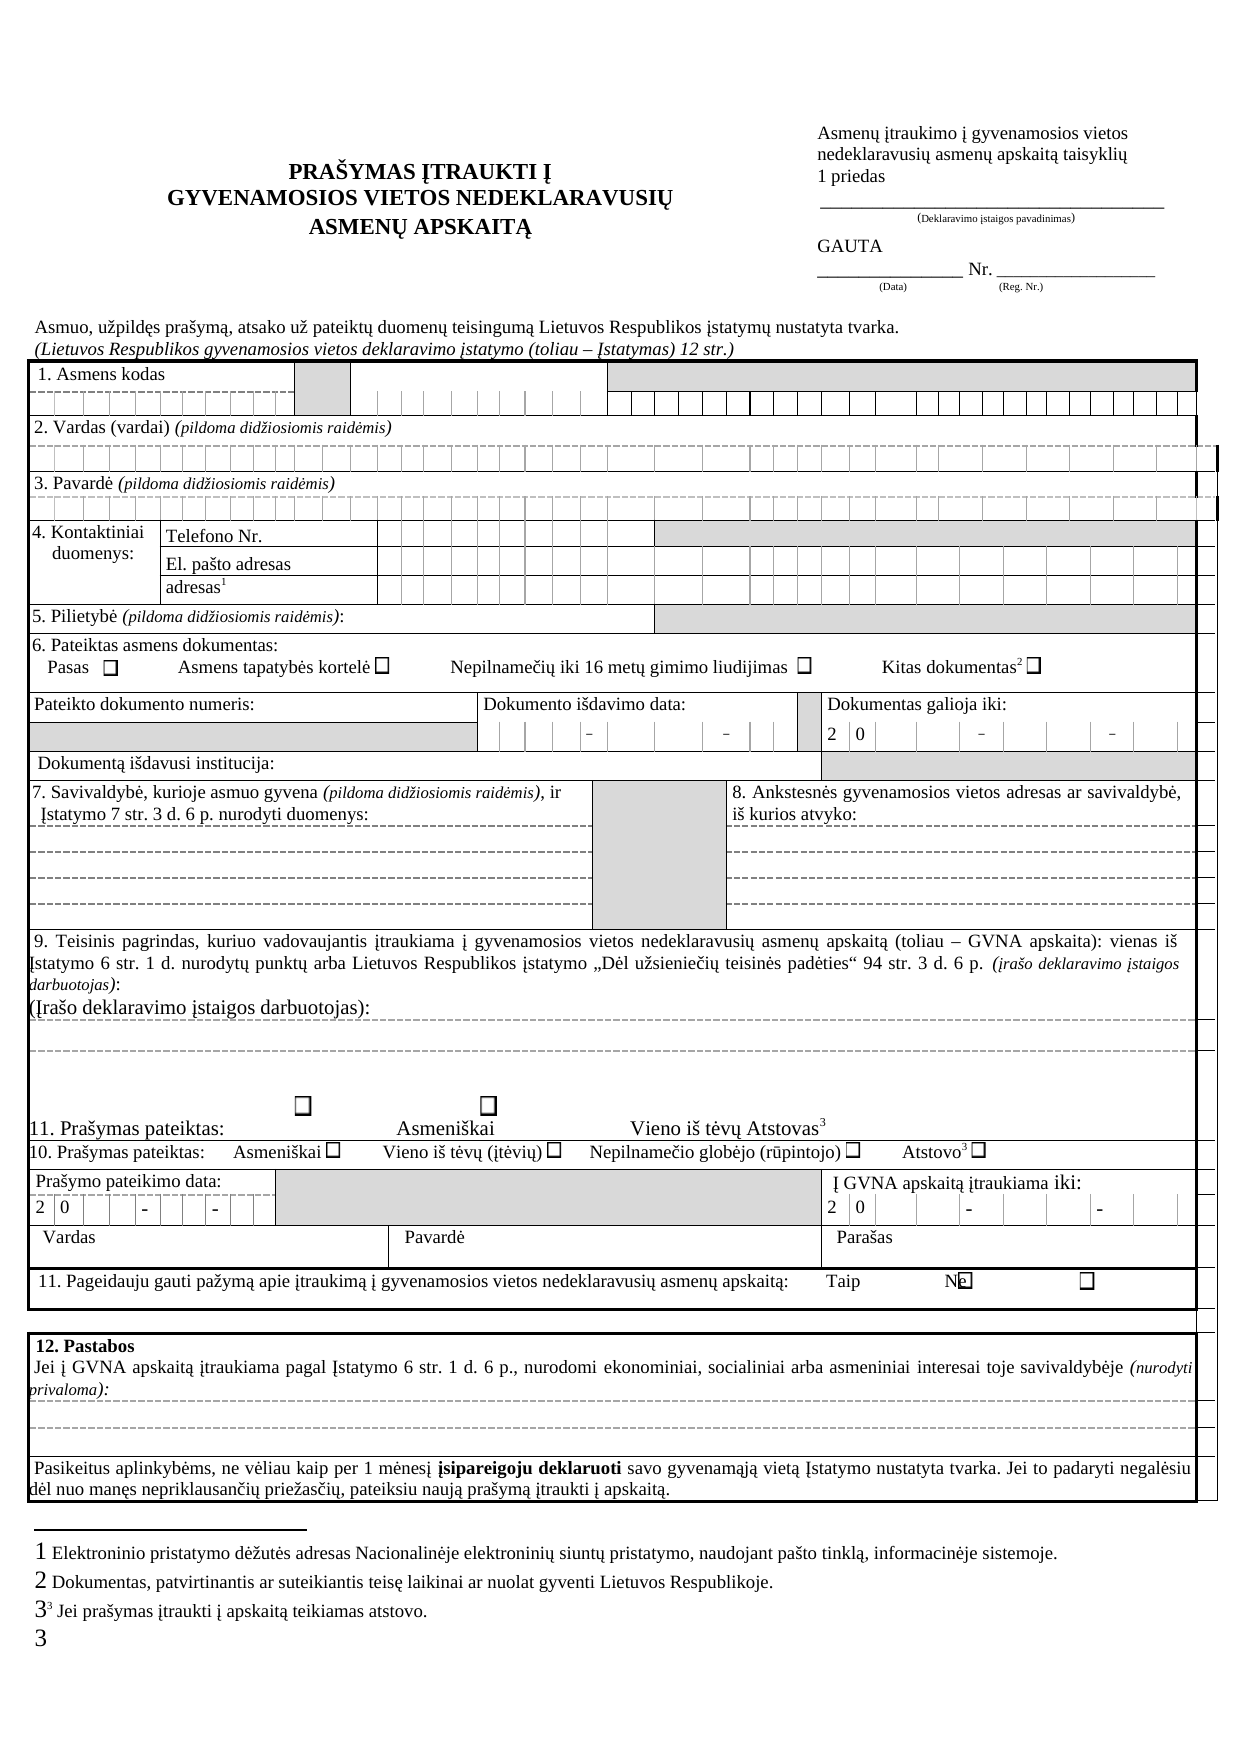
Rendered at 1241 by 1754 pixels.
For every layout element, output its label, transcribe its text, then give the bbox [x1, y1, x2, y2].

table_cell [30, 1427, 1195, 1456]
table_cell [478, 547, 499, 574]
table_cell 0 [850, 722, 875, 751]
table_cell 11. Pageidauju gauti pažymą apie įtraukimą į gyvenamosios vietos nedeklaravusių asmenų apskaitą: Taip Ne [30, 1270, 1195, 1308]
table_cell [1197, 1308, 1217, 1332]
table_cell [478, 521, 499, 546]
table_cell [1198, 851, 1217, 877]
table_cell [276, 391, 294, 415]
table_cell [30, 1019, 1195, 1050]
table_cell _ [581, 722, 607, 751]
picture [1026, 657, 1041, 674]
table_cell [608, 722, 654, 751]
table_cell [703, 445, 749, 471]
table_cell [774, 392, 797, 415]
table_cell [553, 521, 580, 546]
table_cell [1198, 1050, 1217, 1139]
table_cell [424, 391, 451, 415]
table_cell [917, 1194, 959, 1225]
table_cell [679, 392, 702, 415]
picture [547, 1142, 562, 1158]
table_cell [1027, 392, 1046, 415]
table_cell [206, 496, 230, 519]
table_cell [727, 825, 1195, 851]
table_cell [655, 521, 1195, 546]
table_cell [751, 547, 773, 574]
table_cell [30, 723, 477, 751]
table_cell [798, 392, 821, 415]
table_cell [84, 496, 109, 519]
table_cell [402, 496, 423, 519]
table_cell [553, 722, 580, 751]
table_cell [500, 521, 524, 546]
table_cell [231, 496, 253, 519]
table_cell [1178, 392, 1196, 415]
table_cell El. pašto adresas [161, 547, 377, 574]
table_cell [774, 1311, 1196, 1332]
table_cell [1198, 929, 1217, 1019]
table_cell [727, 851, 1195, 877]
table_cell [774, 445, 797, 471]
table_cell [553, 445, 580, 471]
picture [375, 657, 390, 674]
table_cell [774, 496, 797, 519]
table_cell [553, 547, 580, 574]
table_cell [1134, 1194, 1177, 1225]
table_cell [798, 496, 821, 519]
table_cell [983, 392, 1003, 415]
table_header [351, 363, 607, 391]
table_cell [402, 576, 423, 603]
table_cell [581, 445, 607, 471]
table_cell [1070, 392, 1090, 415]
table_cell [655, 445, 702, 471]
table_cell [581, 547, 607, 574]
table_cell [526, 576, 552, 603]
table_cell [1047, 576, 1090, 603]
table_cell [30, 391, 54, 415]
table_cell [1004, 576, 1046, 603]
table_cell 0 [55, 1194, 83, 1225]
table_cell [276, 445, 294, 471]
table_cell [1197, 496, 1216, 519]
table_cell [593, 781, 726, 929]
table_cell [917, 445, 938, 471]
table_cell [727, 392, 749, 415]
table_cell [1114, 496, 1156, 519]
table_cell [876, 1194, 916, 1225]
table_cell Pavardė [389, 1226, 821, 1267]
table_cell [478, 391, 499, 415]
table_cell [553, 496, 580, 519]
table_cell 9. Teisinis pagrindas, kuriuo vadovaujantis įtraukiama į gyvenamosios vietos nedeklaravusių asmenų apskaitą (toliau – GVNA apskaita): vienas iš Įstatymo 6 str. 1 d. nurodytų punktų arba Lietuvos Respublikos įstatymo „Dėl užsieniečių teisinės padėties“ 94 str. 3 d. 6 p. (įrašo deklaravimo įstaigos darbuotojas): (Įrašo deklaravimo įstaigos darbuotojas): [30, 930, 1195, 1019]
table_cell [500, 547, 524, 574]
table_cell [55, 391, 83, 415]
table_cell [206, 391, 230, 415]
table_cell [917, 547, 959, 574]
table_cell [526, 722, 552, 751]
table_cell [55, 496, 83, 519]
table_cell [1198, 903, 1217, 929]
table_cell [1198, 780, 1217, 824]
table_cell [960, 392, 982, 415]
table_cell [983, 445, 1026, 471]
table_cell - [960, 1194, 1003, 1225]
table_cell [206, 445, 230, 471]
table_cell [939, 445, 982, 471]
table_cell Dokumentas galioja iki: [822, 693, 1195, 722]
table_cell [1198, 575, 1217, 603]
table_cell [655, 547, 702, 574]
table_cell 6. Pateiktas asmens dokumentas: Pasas Asmens tapatybės kortelė Nepilnamečių iki 16 metų gimimo liudijimas Kitas dokumentas [30, 634, 1195, 692]
table_cell 7. Savivaldybė, kurioje asmuo gyvena (pildoma didžiosiomis raidėmis), ir Įstatymo 7 str. 3 d. 6 p. nurodyti duomenys: [30, 781, 592, 824]
table_cell [1198, 1019, 1217, 1050]
table_cell [1198, 604, 1217, 633]
table_cell [1047, 1194, 1090, 1225]
table_cell [323, 445, 350, 471]
table_cell [1178, 722, 1195, 751]
table_cell [402, 521, 423, 546]
table_cell [608, 576, 654, 603]
table_cell [30, 877, 592, 903]
table_cell [1198, 415, 1217, 444]
table_cell [84, 445, 109, 471]
table_cell 8. Ankstesnės gyvenamosios vietos adresas ar savivaldybė, iš kurios atvyko: [727, 781, 1195, 824]
table_cell [1091, 392, 1113, 415]
table_cell [850, 547, 875, 574]
table_cell _ [703, 722, 749, 751]
table_cell [960, 576, 1003, 603]
table_cell [136, 391, 160, 415]
table_cell [1047, 722, 1090, 751]
table_cell [655, 392, 678, 415]
table_cell [452, 547, 477, 574]
table_cell [1047, 547, 1090, 574]
table_header Asmenų įtraukimo į gyvenamosios vietos nedeklaravusių asmenų apskaitą taisyklių 1 priedas _________________________________ (Deklaravimo įstaigos pavadinimas) GAUTA ______________ Nr. ___________________ (Data) (Reg. Nr.) [806, 100, 1175, 302]
table_cell [351, 445, 377, 471]
table_cell [1197, 445, 1216, 471]
table_cell [798, 693, 821, 751]
table_cell [378, 576, 401, 603]
table_cell [876, 496, 916, 519]
table_cell [1198, 1427, 1217, 1456]
table_cell [110, 445, 135, 471]
table_cell 2 [822, 722, 849, 751]
table_cell [1198, 1456, 1217, 1500]
table_cell [850, 392, 875, 415]
table_cell [553, 391, 580, 415]
table_cell [1091, 576, 1133, 603]
table_cell [183, 496, 205, 519]
table_cell Dokumentą išdavusi institucija: [30, 752, 821, 780]
table_cell [378, 391, 401, 415]
table_cell [276, 496, 294, 519]
table_cell [1091, 547, 1133, 574]
table_cell Prašymo pateikimo data: [30, 1170, 275, 1194]
table_cell [727, 877, 1195, 903]
table_cell [500, 496, 524, 519]
table_cell [1134, 392, 1156, 415]
table_cell [608, 496, 654, 519]
table_cell 5. Pilietybė (pildoma didžiosiomis raidėmis): [30, 605, 654, 633]
table_cell [30, 851, 592, 877]
table_cell [351, 391, 377, 415]
table_cell [1134, 547, 1177, 574]
table_cell [703, 576, 749, 603]
table_cell [581, 496, 607, 519]
table_cell [850, 576, 875, 603]
table_header [608, 363, 1195, 391]
table_cell [939, 496, 982, 519]
table_cell [183, 391, 205, 415]
table_cell [822, 445, 849, 471]
table_cell 11. Prašymas pateiktas: Asmeniškai Vieno iš tėvų Atstovas [30, 1050, 1195, 1139]
table_header [1198, 359, 1217, 391]
table_cell [876, 722, 916, 751]
table_cell [1198, 1332, 1217, 1399]
table_cell [389, 1311, 774, 1332]
table_cell [1004, 547, 1046, 574]
table_cell [500, 576, 524, 603]
table_cell [452, 391, 477, 415]
table_cell [323, 496, 350, 519]
picture [326, 1142, 341, 1158]
table_cell [632, 392, 654, 415]
table_cell [276, 1170, 821, 1225]
table_cell [822, 392, 849, 415]
table_cell [917, 392, 938, 415]
table_cell [1198, 1169, 1217, 1194]
table_cell [1134, 722, 1177, 751]
table_cell [351, 496, 377, 519]
table_cell [876, 445, 916, 471]
table_cell [1198, 1267, 1217, 1308]
picture [480, 1096, 497, 1116]
table_cell [655, 576, 702, 603]
table_cell _ [960, 722, 1003, 751]
picture [971, 1142, 986, 1158]
table_cell [1004, 1194, 1046, 1225]
table_cell [655, 722, 702, 751]
table_cell [254, 391, 275, 415]
table_cell 0 [850, 1194, 875, 1225]
table_cell [581, 391, 607, 415]
table_cell [774, 722, 797, 751]
table_cell [850, 496, 875, 519]
table_header PRAŠYMAS ĮTRAUKTI Į GYVENAMOSIOS VIETOS NEDEKLARAVUSIŲ ASMENŲ APSKAITĄ [35, 100, 806, 302]
table_cell 2 [30, 1194, 54, 1225]
table_cell Parašas [822, 1226, 1195, 1267]
table_cell [876, 392, 916, 415]
table_cell [378, 547, 401, 574]
table_cell Pasikeitus aplinkybėms, ne vėliau kaip per 1 mėnesį įsipareigoju deklaruoti savo gyvenamąją vietą Įstatymo nustatyta tvarka. Jei to padaryti negalėsiu dėl nuo manęs nepriklausančių priežasčių, pateiksiu naują prašymą įtraukti į apskaitą. [30, 1457, 1195, 1500]
table_cell 2. Vardas (vardai) (pildoma didžiosiomis raidėmis) [30, 416, 1195, 444]
table_cell [54, 1311, 389, 1332]
table_cell [478, 445, 499, 471]
table_cell [939, 392, 959, 415]
table_cell [655, 496, 702, 519]
table_cell [402, 547, 423, 574]
table_cell [581, 576, 607, 603]
table_cell [452, 496, 477, 519]
table_cell [424, 445, 451, 471]
table_cell [983, 496, 1026, 519]
table_cell [402, 391, 423, 415]
table_cell [30, 825, 592, 851]
table_cell 3. Pavardė (pildoma didžiosiomis raidėmis) [30, 472, 1195, 496]
table_cell [876, 576, 916, 603]
table_cell [254, 496, 275, 519]
table_cell [378, 521, 401, 546]
table_cell [478, 576, 499, 603]
table_cell [1114, 392, 1133, 415]
table_cell _ [1091, 722, 1133, 751]
table_cell [1004, 722, 1046, 751]
table_cell [500, 391, 524, 415]
table_cell [254, 1194, 275, 1225]
table_cell [608, 547, 654, 574]
table_cell [822, 752, 1195, 780]
table_cell [424, 547, 451, 574]
table_cell [798, 576, 821, 603]
table_cell [526, 547, 552, 574]
table_cell [30, 1400, 1195, 1427]
table_cell [161, 391, 182, 415]
table_cell [1198, 692, 1217, 722]
table_cell [30, 445, 54, 471]
table_cell [526, 496, 552, 519]
table_cell [1198, 471, 1217, 496]
table_cell [254, 445, 275, 471]
table_cell [161, 496, 182, 519]
table_cell [1157, 445, 1196, 471]
table_cell [960, 547, 1003, 574]
table_cell [774, 576, 797, 603]
table_cell [1178, 547, 1195, 574]
table_cell [478, 496, 499, 519]
table_cell [751, 392, 773, 415]
table_cell [1198, 1140, 1217, 1169]
table_cell [424, 496, 451, 519]
table_cell [1027, 496, 1069, 519]
table_cell [136, 496, 160, 519]
table_cell [1197, 391, 1217, 415]
table_cell [553, 576, 580, 603]
table_cell 10. Prašymas pateiktas: Asmeniškai Vieno iš tėvų (įtėvių) Nepilnamečio globėjo (rūpintojo) Atstovo [30, 1141, 1195, 1169]
table_cell [850, 445, 875, 471]
picture [797, 657, 812, 674]
table_cell [402, 445, 423, 471]
table_cell [452, 445, 477, 471]
table_header [295, 363, 350, 415]
table_cell Dokumento išdavimo data: [478, 693, 797, 722]
picture [846, 1142, 861, 1158]
table_cell [1198, 722, 1217, 751]
table_cell [1004, 392, 1026, 415]
table_cell [1178, 1194, 1195, 1225]
text (Lietuvos Respublikos gyvenamosios vietos deklaravimo įstatymo (toliau – Įstatymas) 12 str.) [34, 338, 1122, 359]
table_cell [1198, 633, 1217, 692]
table_cell [608, 445, 654, 471]
table_cell E. pristatymo dėžutės adresas [161, 576, 377, 603]
table_cell [581, 521, 607, 546]
table_cell [161, 445, 182, 471]
table_cell Į GVNA apskaitą įtraukiama iki: [822, 1170, 1195, 1194]
table_cell [424, 521, 451, 546]
table_cell [30, 903, 592, 929]
table_cell [703, 547, 749, 574]
table_cell [231, 391, 253, 415]
table_cell [798, 445, 821, 471]
table_cell [774, 547, 797, 574]
table_header 1. Asmens kodas [30, 363, 294, 391]
table_cell [161, 1194, 182, 1225]
table_cell [727, 903, 1195, 929]
table_cell [703, 496, 749, 519]
table_cell [608, 392, 631, 415]
table_cell [500, 445, 524, 471]
table_cell Pateikto dokumento numeris: [30, 693, 477, 722]
table_cell [751, 576, 773, 603]
table_cell [526, 391, 552, 415]
table_cell [1070, 496, 1113, 519]
table_cell [295, 496, 322, 519]
table_cell [1198, 546, 1217, 574]
table_cell [526, 445, 552, 471]
table_cell [751, 496, 773, 519]
table_cell [1198, 825, 1217, 851]
table_cell [655, 605, 1195, 633]
table_cell [295, 445, 322, 471]
text Asmuo, užpildęs prašymą, atsako už pateiktų duomenų teisingumą Lietuvos Respublikos įstatymų nustatyta tvarka. [34, 316, 1122, 338]
table_cell [917, 496, 938, 519]
table_cell [29, 1311, 54, 1332]
table_cell [1198, 520, 1217, 546]
table_cell [751, 445, 773, 471]
table_cell Vardas [30, 1226, 388, 1267]
table_cell [822, 576, 849, 603]
table_cell [1070, 445, 1113, 471]
table_cell [1198, 1194, 1217, 1225]
table_cell [526, 521, 552, 546]
table_cell [84, 1194, 109, 1225]
table_cell [378, 496, 401, 519]
table_cell 4. Kontaktiniai duomenys: [30, 521, 160, 603]
table_cell [1157, 392, 1177, 415]
table_cell [110, 391, 135, 415]
table_cell [1198, 877, 1217, 903]
table_cell [917, 722, 959, 751]
table_cell [30, 496, 54, 519]
table_cell [917, 576, 959, 603]
table_cell [136, 445, 160, 471]
table_cell [703, 392, 726, 415]
table_cell [110, 1194, 135, 1225]
table_cell [452, 576, 477, 603]
table_cell [452, 521, 477, 546]
table_cell Telefono Nr. [161, 521, 377, 546]
table_cell [822, 547, 849, 574]
table_cell [1114, 445, 1156, 471]
table_cell [798, 547, 821, 574]
table_cell [183, 1194, 205, 1225]
table_cell [1198, 1225, 1217, 1267]
table_cell [1047, 392, 1069, 415]
table_cell [1198, 751, 1217, 780]
table_cell [500, 722, 524, 751]
table_cell [378, 445, 401, 471]
table_cell 2 [822, 1194, 849, 1225]
table_cell [608, 521, 654, 546]
table_cell - [136, 1194, 160, 1225]
table_cell [1178, 576, 1195, 603]
table_cell [424, 576, 451, 603]
table_cell [231, 445, 253, 471]
table_cell [1027, 445, 1069, 471]
table_cell [231, 1194, 253, 1225]
table_cell [1198, 1400, 1217, 1427]
table_cell [55, 445, 83, 471]
table_cell [1134, 576, 1177, 603]
table_cell [84, 391, 109, 415]
table_cell [876, 547, 916, 574]
table_cell - [206, 1194, 230, 1225]
table_cell - [1091, 1194, 1133, 1225]
table_cell [478, 722, 499, 751]
table_cell [822, 496, 849, 519]
table_cell 12. Pastabos Jei į GVNA apskaitą įtraukiama pagal Įstatymo 6 str. 1 d. 6 p., nurodomi ekonominiai, socialiniai arba asmeniniai interesai toje savivaldybėje (nurodyti privaloma): [30, 1335, 1195, 1399]
picture [294, 1096, 312, 1116]
table_cell [1157, 496, 1196, 519]
table_cell [751, 722, 773, 751]
table_cell [110, 496, 135, 519]
table_cell [183, 445, 205, 471]
